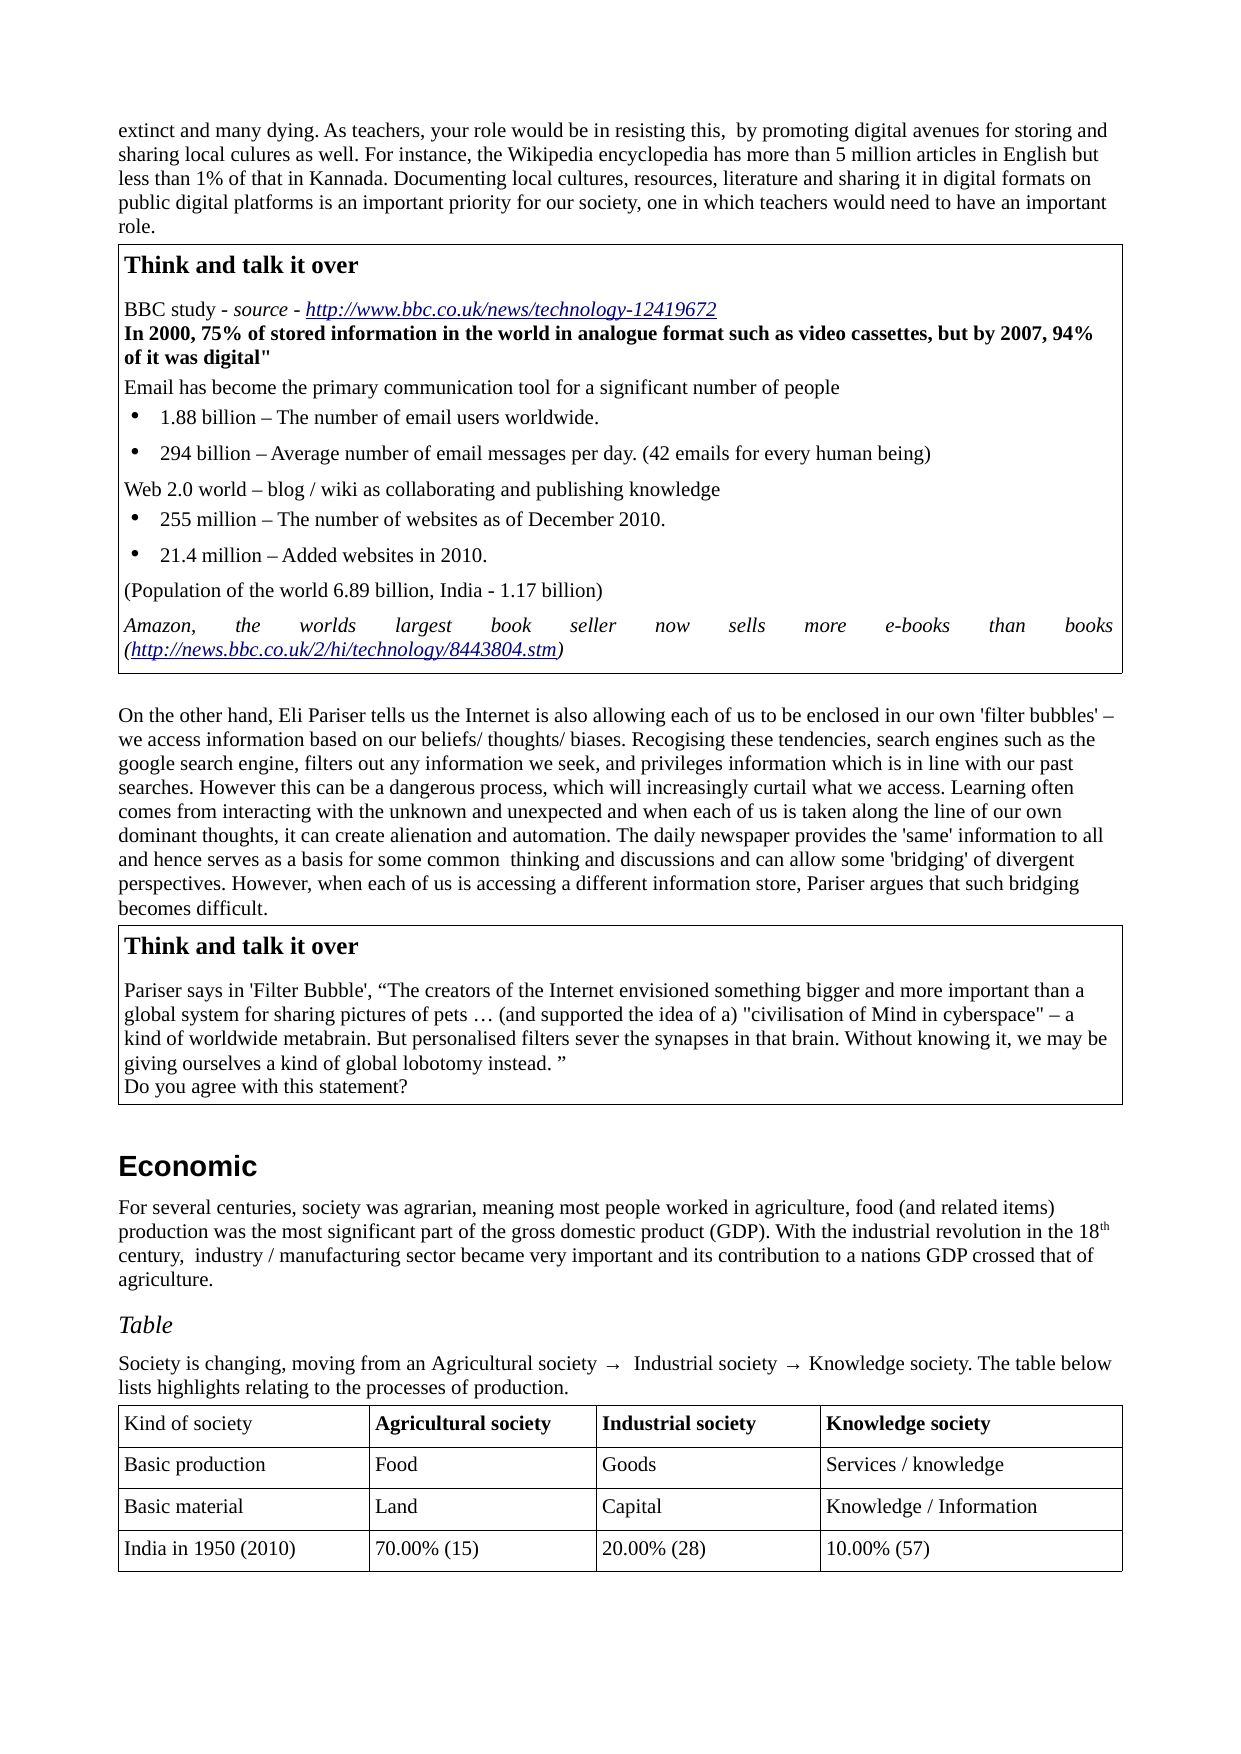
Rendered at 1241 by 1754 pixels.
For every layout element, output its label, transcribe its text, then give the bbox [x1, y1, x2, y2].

subtitle Economic [118, 1149, 1122, 1182]
table_cell Services / knowledge [821, 1448, 1122, 1488]
table_cell India in 1950 (2010) [119, 1531, 369, 1571]
text Society is changing, moving from an Agricultural society → Industrial society → Knowledge society. The table below lists highlights relating to the processes of production. [118, 1351, 1122, 1399]
table_cell Capital [597, 1489, 820, 1530]
table_cell Basic production [119, 1448, 369, 1488]
table_cell Food [370, 1448, 596, 1488]
table_header Kind of society [119, 1406, 369, 1447]
text For several centuries, society was agrarian, meaning most people worked in agriculture, food (and related items) production was the most significant part of the gross domestic product (GDP). With the industrial revolution in the 18th century, industry / manufacturing sector became very important and its contribution to a nations GDP crossed that of agriculture. [118, 1195, 1122, 1291]
table_cell 70.00% (15) [370, 1531, 596, 1571]
text On the other hand, Eli Pariser tells us the Internet is also allowing each of us to be enclosed in our own 'filter bubbles' – we access information based on our beliefs/ thoughts/ biases. Recogising these tendencies, search engines such as the google search engine, filters out any information we seek, and privileges information which is in line with our past searches. However this can be a dangerous process, which will increasingly curtail what we access. Learning often comes from interacting with the unknown and unexpected and when each of us is taken along the line of our own dominant thoughts, it can create alienation and automation. The daily newspaper provides the 'same' information to all and hence serves as a basis for some common thinking and discussions and can allow some 'bridging' of divergent perspectives. However, when each of us is accessing a different information store, Pariser argues that such bridging becomes difficult. [118, 703, 1122, 919]
table_header Industrial society [597, 1406, 820, 1447]
table_cell 10.00% (57) [821, 1531, 1122, 1571]
text Table [118, 1310, 1122, 1338]
table_cell Land [370, 1489, 596, 1530]
table_cell 20.00% (28) [597, 1531, 820, 1571]
table_header Knowledge society [821, 1406, 1122, 1447]
table_cell Goods [597, 1448, 820, 1488]
table_header Think and talk it over BBC study - source - http://www.bbc.co.uk/news/technology-12419672 In 2000, 75% of stored information in the world in analogue format such as video cassettes, but by 2007, 94% of it was digital" Email has become the primary communication tool for a significant number of people 1.88 billion – The number of email users worldwide. 294 billion – Average number of email messages per day. (42 emails for every human being) Web 2.0 world – blog / wiki as collaborating and publishing knowledge 255 million – The number of websites as of December 2010. 21.4 million – Added websites in 2010. (Population of the world 6.89 billion, India - 1.17 billion) Amazon, the worlds largest book seller now sells more e-books than books (http://news.bbc.co.uk/2/hi/technology/8443804.stm) [119, 245, 1122, 673]
table_cell Basic material [119, 1489, 369, 1530]
text extinct and many dying. As teachers, your role would be in resisting this, by promoting digital avenues for storing and sharing local culures as well. For instance, the Wikipedia encyclopedia has more than 5 million articles in English but less than 1% of that in Kannada. Documenting local cultures, resources, literature and sharing it in digital formats on public digital platforms is an important priority for our society, one in which teachers would need to have an important role. [118, 118, 1122, 238]
table_header Think and talk it over Pariser says in 'Filter Bubble', “The creators of the Internet envisioned something bigger and more important than a global system for sharing pictures of pets … (and supported the idea of a) "civilisation of Mind in cyberspace" – a kind of worldwide metabrain. But personalised filters sever the synapses in that brain. Without knowing it, we may be giving ourselves a kind of global lobotomy instead. ” Do you agree with this statement? [119, 926, 1122, 1104]
table_header Agricultural society [370, 1406, 596, 1447]
table_cell Knowledge / Information [821, 1489, 1122, 1530]
